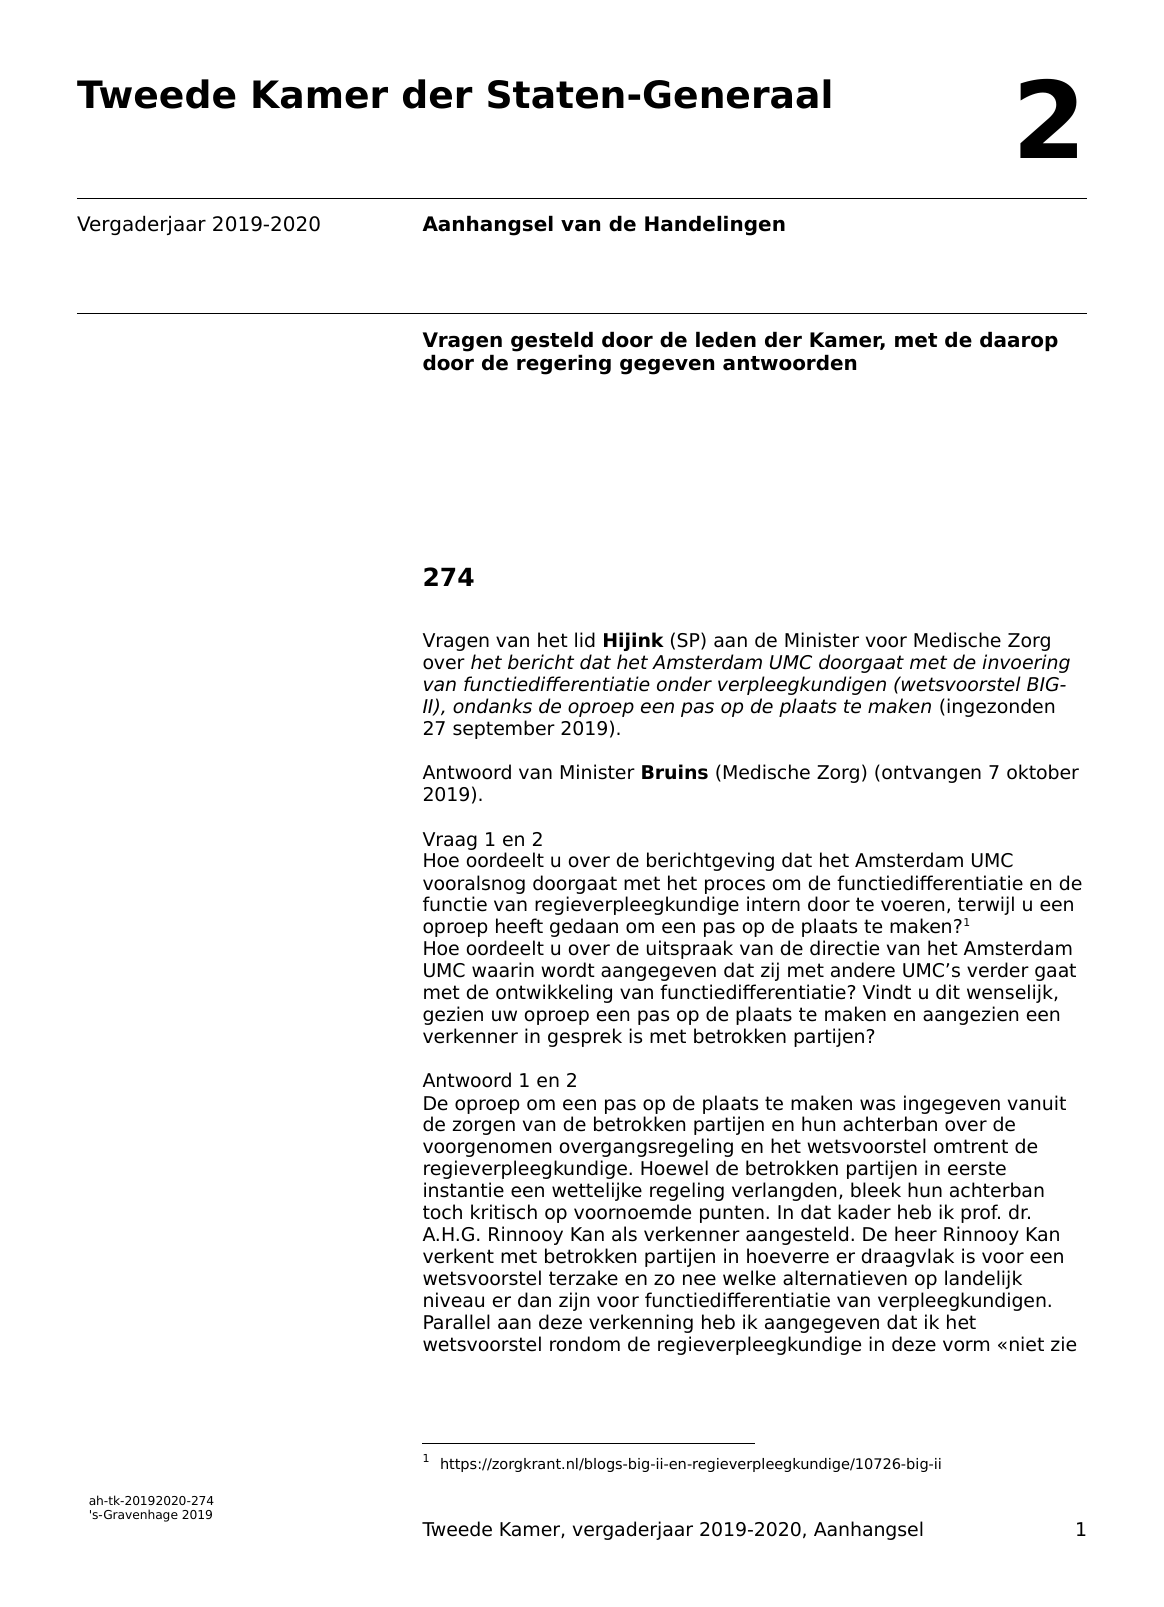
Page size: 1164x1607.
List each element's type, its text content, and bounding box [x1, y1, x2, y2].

text Hoe oordeelt u over de berichtgeving dat het Amsterdam UMC vooralsnog doorgaat met het proces om de functiedifferentiatie en de functie van regieverpleegkundige intern door te voeren, terwijl u een oproep heeft gedaan om een pas op de plaats te maken? [422, 850, 1087, 938]
table_header 2 [886, 59, 1087, 198]
table_cell Vergaderjaar 2019-2020 [77, 199, 422, 313]
text ah-tk-20192020-274 [88, 1494, 323, 1508]
text 274 [422, 563, 1087, 592]
text Antwoord 1 en 2 [422, 1070, 1087, 1092]
table_cell Vragen gesteld door de leden der Kamer, met de daarop door de regering gegeven antwoorden [422, 314, 1087, 375]
text 's-Gravenhage 2019 [88, 1508, 323, 1522]
text https://zorgkrant.nl/blogs-big-ii-en-regieverpleegkundige/10726-big-ii [422, 1452, 1087, 1474]
text Antwoord van Minister Bruins (Medische Zorg) (ontvangen 7 oktober 2019). [422, 762, 1087, 806]
text De oproep om een pas op de plaats te maken was ingegeven vanuit de zorgen van de betrokken partijen en hun achterban over de voorgenomen overgangsregeling en het wetsvoorstel omtrent de regieverpleegkundige. Hoewel de betrokken partijen in eerste instantie een wettelijke regeling verlangden, bleek hun achterban toch kritisch op voornoemde punten. In dat kader heb ik prof. dr. A.H.G. Rinnooy Kan als verkenner aangesteld. De heer Rinnooy Kan verkent met betrokken partijen in hoeverre er draagvlak is voor een wetsvoorstel terzake en zo nee welke alternatieven op landelijk niveau er dan zijn voor functiedifferentiatie van verpleegkundigen. Parallel aan deze verkenning heb ik aangegeven dat ik het wetsvoorstel rondom de regieverpleegkundige in deze vorm «niet zie [422, 1092, 1087, 1356]
table_header Tweede Kamer der Staten-Generaal [77, 59, 886, 198]
text Vragen van het lid Hijink (SP) aan de Minister voor Medische Zorg over het bericht dat het Amsterdam UMC doorgaat met de invoering van functiedifferentiatie onder verpleegkundigen (wetsvoorstel BIG-II), ondanks de oproep een pas op de plaats te maken (ingezonden 27 september 2019). [422, 630, 1087, 740]
table_cell Aanhangsel van de Handelingen [422, 199, 1087, 313]
table_cell [77, 314, 422, 375]
text Vraag 1 en 2 [422, 828, 1087, 850]
text Hoe oordeelt u over de uitspraak van de directie van het Amsterdam UMC waarin wordt aangegeven dat zij met andere UMC’s verder gaat met de ontwikkeling van functiedifferentiatie? Vindt u dit wenselijk, gezien uw oproep een pas op de plaats te maken en aangezien een verkenner in gesprek is met betrokken partijen? [422, 938, 1087, 1048]
